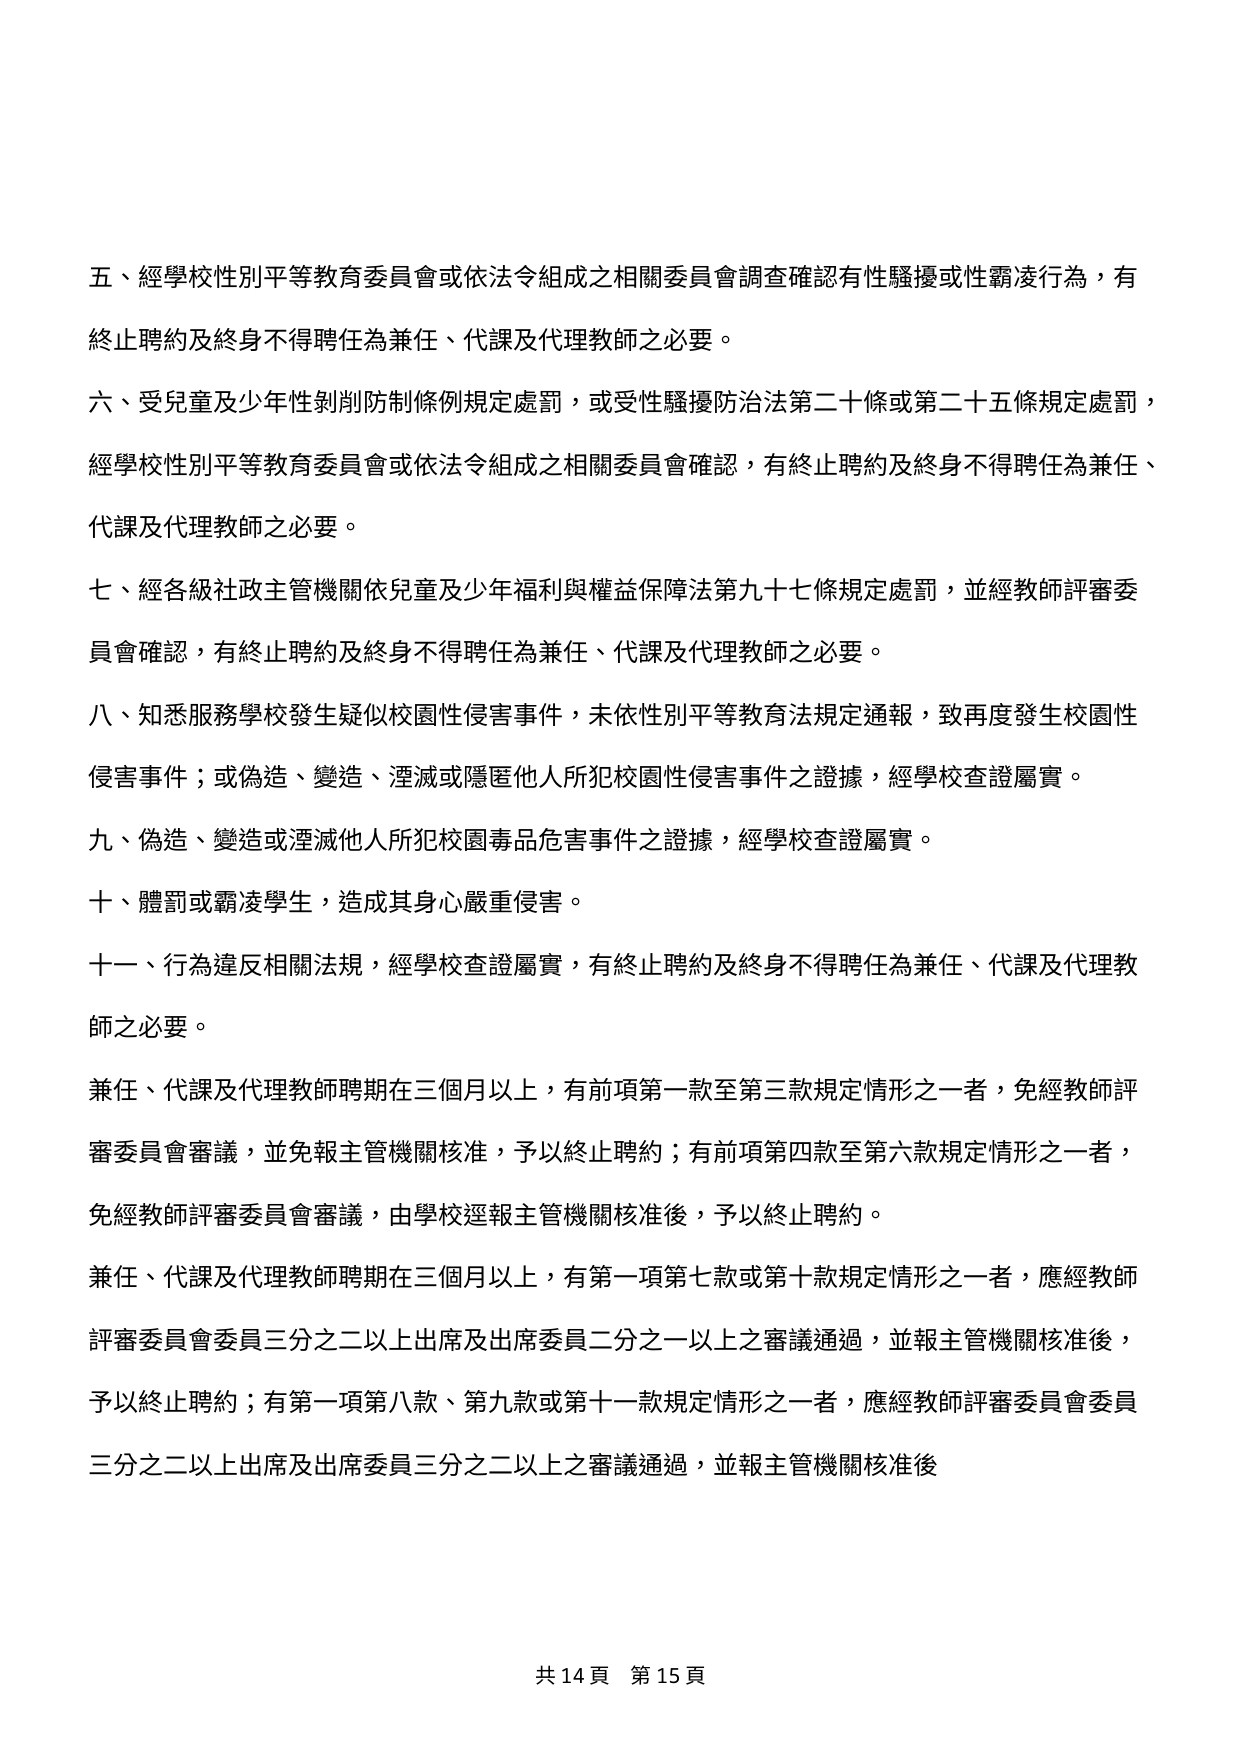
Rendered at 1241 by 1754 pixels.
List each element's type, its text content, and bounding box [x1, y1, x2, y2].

text 兼任、代課及代理教師聘期在三個月以上，有前項第一款至第三款規定情形之一者，免經教師評審委員會審議，並免報主管機關核准，予以終止聘約；有前項第四款至第六款規定情形之一者，免經教師評審委員會審議，由學校逕報主管機關核准後，予以終止聘約。 [89, 1047, 1152, 1234]
text 兼任、代課及代理教師聘期在三個月以上，有第一項第七款或第十款規定情形之一者，應經教師評審委員會委員三分之二以上出席及出席委員二分之一以上之審議通過，並報主管機關核准後，予以終止聘約；有第一項第八款、第九款或第十一款規定情形之一者，應經教師評審委員會委員三分之二以上出席及出席委員三分之二以上之審議通過，並報主管機關核准後 [89, 1234, 1152, 1484]
text 八、知悉服務學校發生疑似校園性侵害事件，未依性別平等教育法規定通報，致再度發生校園性侵害事件；或偽造、變造、湮滅或隱匿他人所犯校園性侵害事件之證據，經學校查證屬實。 [89, 672, 1152, 797]
text 五、經學校性別平等教育委員會或依法令組成之相關委員會調查確認有性騷擾或性霸凌行為，有終止聘約及終身不得聘任為兼任、代課及代理教師之必要。 [89, 234, 1152, 359]
text 十一、行為違反相關法規，經學校查證屬實，有終止聘約及終身不得聘任為兼任、代課及代理教師之必要。 [89, 922, 1152, 1047]
text 六、受兒童及少年性剝削防制條例規定處罰，或受性騷擾防治法第二十條或第二十五條規定處罰，經學校性別平等教育委員會或依法令組成之相關委員會確認，有終止聘約及終身不得聘任為兼任、代課及代理教師之必要。 [89, 359, 1152, 547]
text 十、體罰或霸凌學生，造成其身心嚴重侵害。 [89, 859, 1152, 922]
text 九、偽造、變造或湮滅他人所犯校園毒品危害事件之證據，經學校查證屬實。 [89, 797, 1152, 859]
text 七、經各級社政主管機關依兒童及少年福利與權益保障法第九十七條規定處罰，並經教師評審委員會確認，有終止聘約及終身不得聘任為兼任、代課及代理教師之必要。 [89, 547, 1152, 672]
